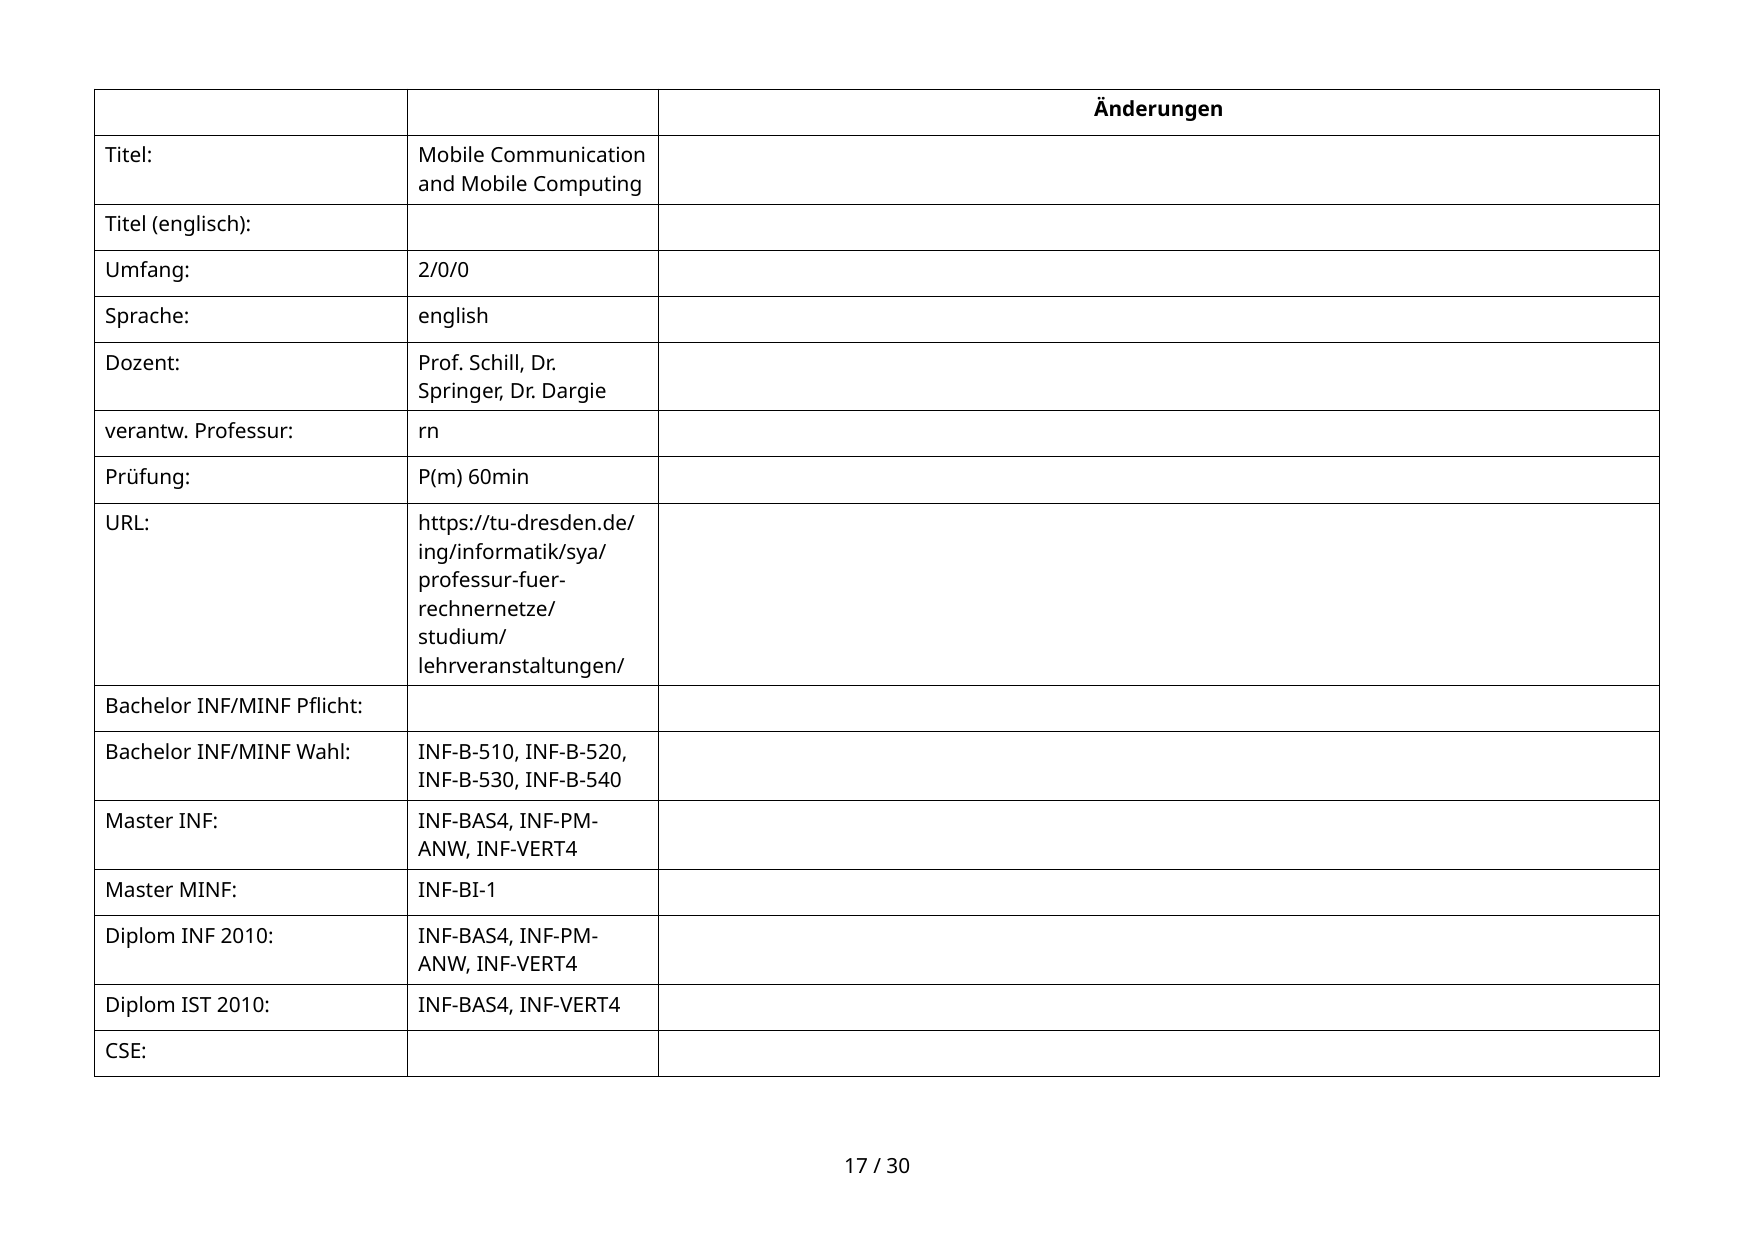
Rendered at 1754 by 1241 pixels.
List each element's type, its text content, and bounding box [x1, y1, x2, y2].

table_cell [659, 985, 1659, 1030]
table_cell https://tu-dresden.de/ing/informatik/sya/professur-fuer-rechnernetze/studium/lehrveranstaltungen/ [408, 504, 658, 685]
table_cell Mobile Communication and Mobile Computing [408, 136, 658, 203]
table_cell Diplom INF 2010: [95, 916, 407, 984]
table_cell INF-B-510, INF-B-520, INF-B-530, INF-B-540 [408, 732, 658, 800]
table_cell P(m) 60min [408, 457, 658, 502]
table_cell [659, 916, 1659, 984]
table_cell [659, 1031, 1659, 1076]
table_cell Master INF: [95, 801, 407, 869]
table_header Änderungen [659, 90, 1659, 134]
table_cell [659, 732, 1659, 800]
table_cell URL: [95, 504, 407, 685]
table_cell [659, 343, 1659, 410]
table_cell Prof. Schill, Dr. Springer, Dr. Dargie [408, 343, 658, 410]
table_cell [408, 205, 658, 249]
table_cell [659, 801, 1659, 869]
table_cell Bachelor INF/MINF Wahl: [95, 732, 407, 800]
table_cell Diplom IST 2010: [95, 985, 407, 1030]
table_cell 2/0/0 [408, 251, 658, 296]
table_cell [408, 1031, 658, 1076]
table_cell [659, 686, 1659, 731]
table_cell Bachelor INF/MINF Pflicht: [95, 686, 407, 731]
table_cell [659, 504, 1659, 685]
table_cell CSE: [95, 1031, 407, 1076]
table_cell Dozent: [95, 343, 407, 410]
table_cell Umfang: [95, 251, 407, 296]
table_cell [659, 870, 1659, 915]
table_cell [659, 251, 1659, 296]
table_cell verantw. Professur: [95, 411, 407, 456]
table_cell Sprache: [95, 297, 407, 342]
table_cell [659, 297, 1659, 342]
table_cell INF-BAS4, INF-PM-ANW, INF-VERT4 [408, 801, 658, 869]
table_cell [659, 205, 1659, 249]
table_cell [408, 686, 658, 731]
table_cell rn [408, 411, 658, 456]
table_cell Titel: [95, 136, 407, 203]
table_cell Prüfung: [95, 457, 407, 502]
table_header [408, 90, 658, 134]
table_cell [659, 411, 1659, 456]
table_cell [659, 136, 1659, 203]
table_header [95, 90, 407, 134]
table_cell Master MINF: [95, 870, 407, 915]
table_cell INF-BI-1 [408, 870, 658, 915]
table_cell english [408, 297, 658, 342]
table_cell INF-BAS4, INF-PM-ANW, INF-VERT4 [408, 916, 658, 984]
table_cell [659, 457, 1659, 502]
table_cell INF-BAS4, INF-VERT4 [408, 985, 658, 1030]
table_cell Titel (englisch): [95, 205, 407, 249]
